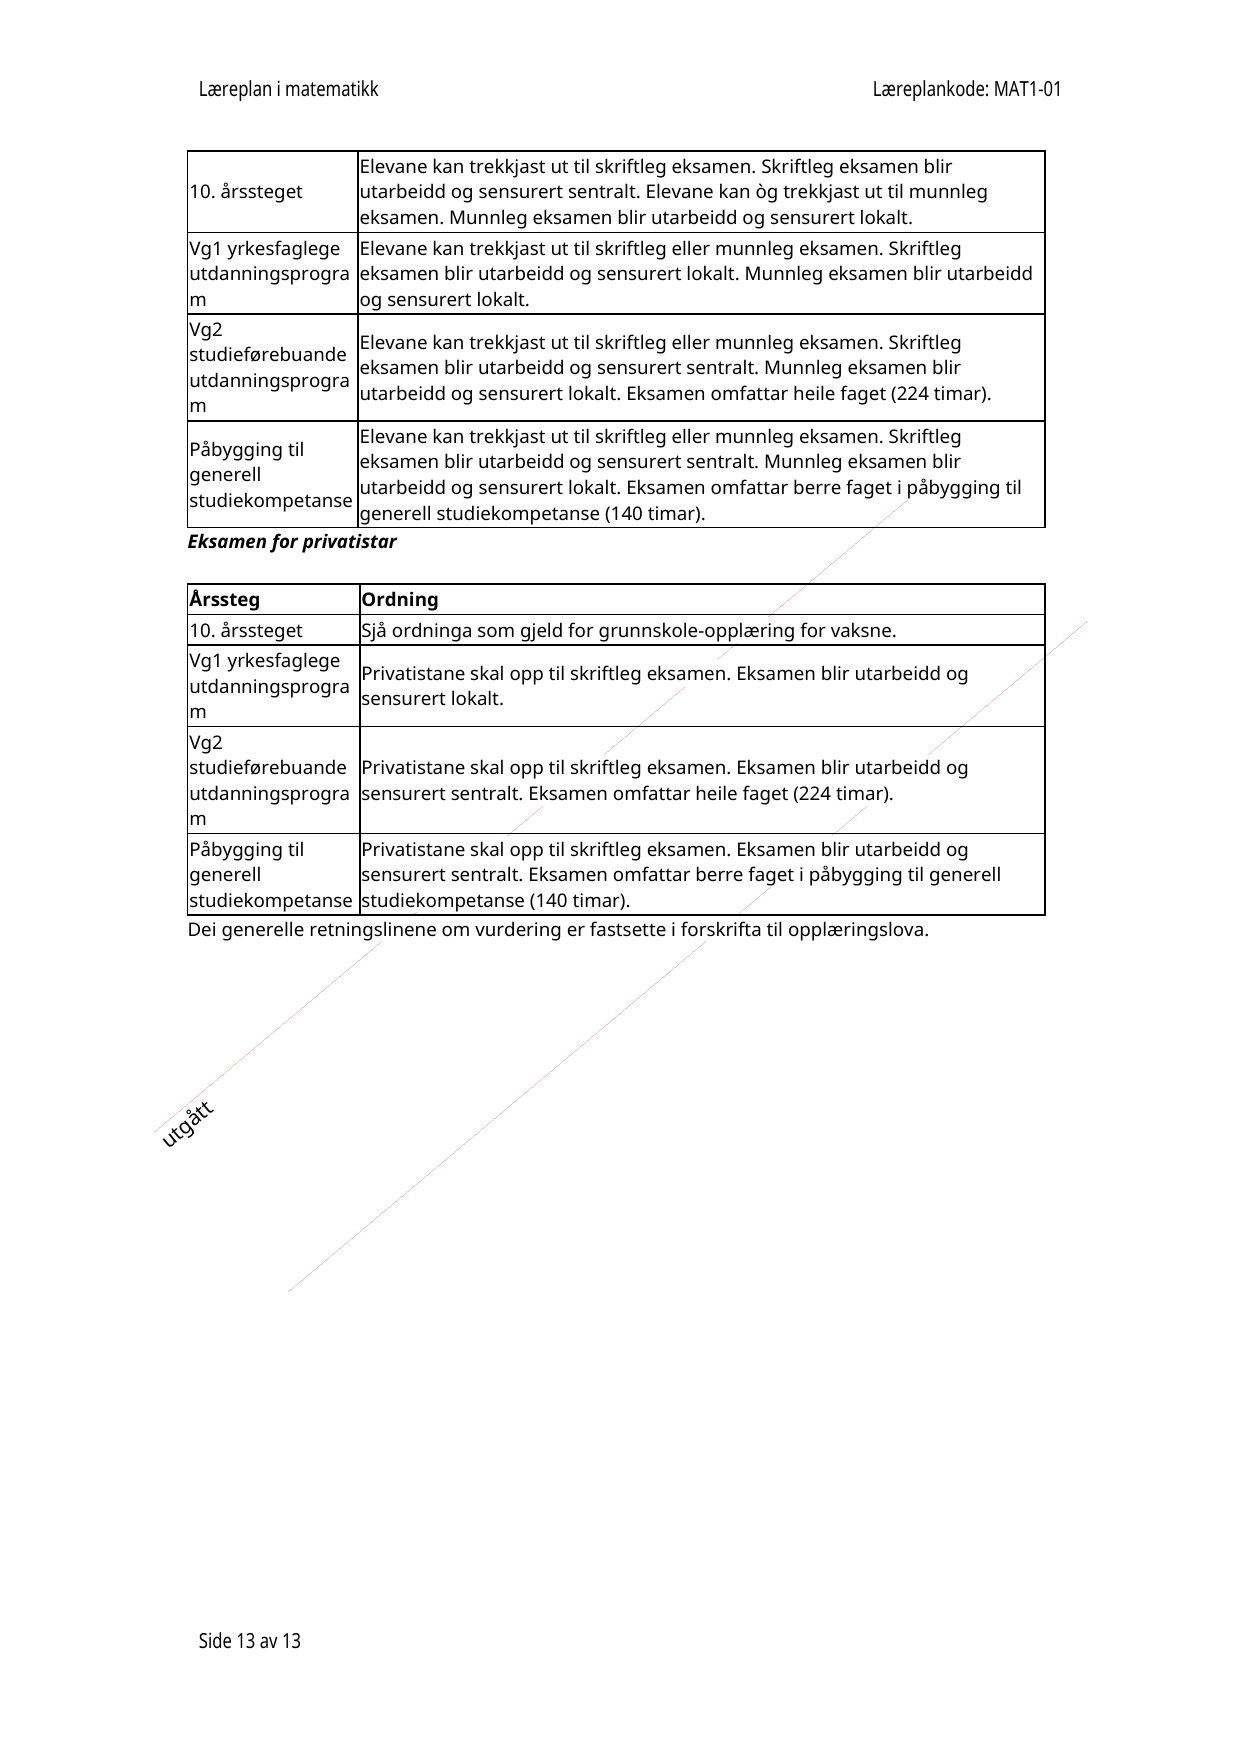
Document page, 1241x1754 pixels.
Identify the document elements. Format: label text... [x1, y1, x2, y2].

table_cell Privatistane skal opp til skriftleg eksamen. Eksamen blir utarbeidd og sensurert sentralt. Eksamen omfattar heile faget (224 timar). [361, 806, 541, 833]
table_cell Privatistane skal opp til skriftleg eksamen. Eksamen blir utarbeidd og sensurert lokalt. [718, 646, 1044, 660]
table_cell Privatistane skal opp til skriftleg eksamen. Eksamen blir utarbeidd og sensurert lokalt. [964, 659, 1044, 726]
text Dei generelle retningslinene om vurdering er fastsette i forskrifta til opplæringslova. [929, 916, 1053, 941]
table_cell Påbygging til generell studiekompetanse [188, 422, 357, 527]
table_cell Privatistane skal opp til skriftleg eksamen. Eksamen blir utarbeidd og sensurert sentralt. Eksamen omfattar heile faget (224 timar). [606, 727, 959, 754]
table_cell Privatistane skal opp til skriftleg eksamen. Eksamen blir utarbeidd og sensurert lokalt. [640, 711, 978, 726]
table_cell Privatistane skal opp til skriftleg eksamen. Eksamen blir utarbeidd og sensurert lokalt. [361, 711, 654, 726]
table_cell Privatistane skal opp til skriftleg eksamen. Eksamen blir utarbeidd og sensurert lokalt. [361, 646, 732, 660]
table_cell Privatistane skal opp til skriftleg eksamen. Eksamen blir utarbeidd og sensurert sentralt. Eksamen omfattar heile faget (224 timar). [361, 727, 635, 754]
table_cell Privatistane skal opp til skriftleg eksamen. Eksamen blir utarbeidd og sensurert sentralt. Eksamen omfattar heile faget (224 timar). [512, 806, 865, 833]
table_cell 10. årssteget [188, 152, 357, 231]
table_cell Elevane kan trekkjast ut til skriftleg eller munnleg eksamen. Skriftleg eksamen blir utarbeidd og sensurert sentralt. Munnleg eksamen blir utarbeidd og sensurert lokalt. Eksamen omfattar heile faget (224 timar). [359, 315, 1044, 420]
text Eksamen for privatistar [399, 529, 871, 554]
table_cell Privatistane skal opp til skriftleg eksamen. Eksamen blir utarbeidd og sensurert sentralt. Eksamen omfattar heile faget (224 timar). [836, 727, 1044, 833]
text Eksamen for privatistar [845, 529, 1053, 554]
